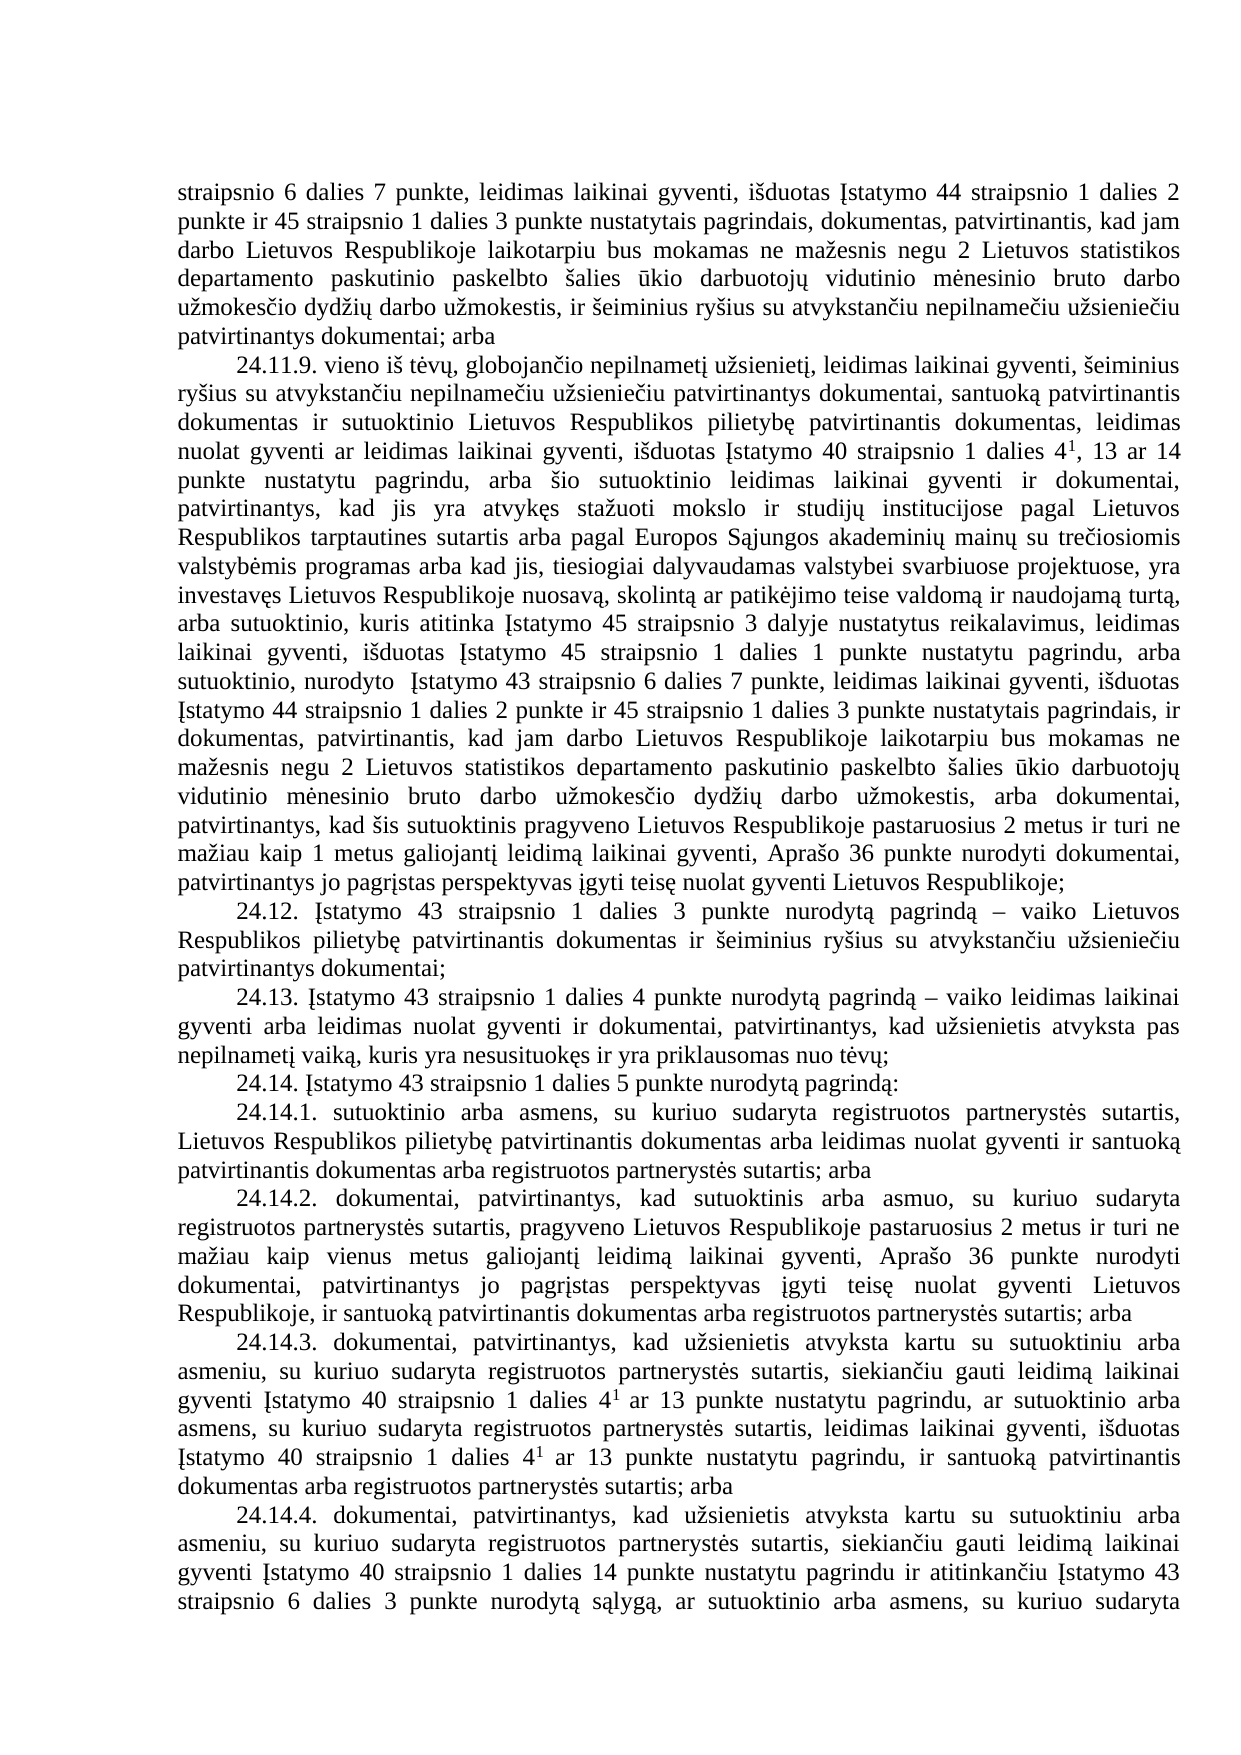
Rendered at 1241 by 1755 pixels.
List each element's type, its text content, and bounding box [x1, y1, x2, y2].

text 24.13. Įstatymo 43 straipsnio 1 dalies 4 punkte nurodytą pagrindą – vaiko leidimas laikinai gyventi arba leidimas nuolat gyventi ir dokumentai, patvirtinantys, kad užsienietis atvyksta pas nepilnametį vaiką, kuris yra nesusituokęs ir yra priklausomas nuo tėvų; [177, 982, 1181, 1068]
text 24.14.2. dokumentai, patvirtinantys, kad sutuoktinis arba asmuo, su kuriuo sudaryta registruotos partnerystės sutartis, pragyveno Lietuvos Respublikoje pastaruosius 2 metus ir turi ne mažiau kaip vienus metus galiojantį leidimą laikinai gyventi, Aprašo 36 punkte nurodyti dokumentai, patvirtinantys jo pagrįstas perspektyvas įgyti teisę nuolat gyventi Lietuvos Respublikoje, ir santuoką patvirtinantis dokumentas arba registruotos partnerystės sutartis; arba [177, 1183, 1181, 1327]
text 24.12. Įstatymo 43 straipsnio 1 dalies 3 punkte nurodytą pagrindą – vaiko Lietuvos Respublikos pilietybę patvirtinantis dokumentas ir šeiminius ryšius su atvykstančiu užsieniečiu patvirtinantys dokumentai; [177, 896, 1181, 982]
text straipsnio 6 dalies 7 punkte, leidimas laikinai gyventi, išduotas Įstatymo 44 straipsnio 1 dalies 2 punkte ir 45 straipsnio 1 dalies 3 punkte nustatytais pagrindais, dokumentas, patvirtinantis, kad jam darbo Lietuvos Respublikoje laikotarpiu bus mokamas ne mažesnis negu 2 Lietuvos statistikos departamento paskutinio paskelbto šalies ūkio darbuotojų vidutinio mėnesinio bruto darbo užmokesčio dydžių darbo užmokestis, ir šeiminius ryšius su atvykstančiu nepilnamečiu užsieniečiu patvirtinantys dokumentai; arba [177, 177, 1181, 350]
text 24.14. Įstatymo 43 straipsnio 1 dalies 5 punkte nurodytą pagrindą: [177, 1068, 1181, 1097]
text 24.14.1. sutuoktinio arba asmens, su kuriuo sudaryta registruotos partnerystės sutartis, Lietuvos Respublikos pilietybę patvirtinantis dokumentas arba leidimas nuolat gyventi ir santuoką patvirtinantis dokumentas arba registruotos partnerystės sutartis; arba [177, 1097, 1181, 1183]
text 24.14.3. dokumentai, patvirtinantys, kad užsienietis atvyksta kartu su sutuoktiniu arba asmeniu, su kuriuo sudaryta registruotos partnerystės sutartis, siekiančiu gauti leidimą laikinai gyventi Įstatymo 40 straipsnio 1 dalies 41 ar 13 punkte nustatytu pagrindu, ar sutuoktinio arba asmens, su kuriuo sudaryta registruotos partnerystės sutartis, leidimas laikinai gyventi, išduotas Įstatymo 40 straipsnio 1 dalies 41 ar 13 punkte nustatytu pagrindu, ir santuoką patvirtinantis dokumentas arba registruotos partnerystės sutartis; arba [177, 1327, 1181, 1500]
text 24.14.4. dokumentai, patvirtinantys, kad užsienietis atvyksta kartu su sutuoktiniu arba asmeniu, su kuriuo sudaryta registruotos partnerystės sutartis, siekiančiu gauti leidimą laikinai gyventi Įstatymo 40 straipsnio 1 dalies 14 punkte nustatytu pagrindu ir atitinkančiu Įstatymo 43 straipsnio 6 dalies 3 punkte nurodytą sąlygą, ar sutuoktinio arba asmens, su kuriuo sudaryta [177, 1500, 1181, 1615]
text 24.11.9. vieno iš tėvų, globojančio nepilnametį užsienietį, leidimas laikinai gyventi, šeiminius ryšius su atvykstančiu nepilnamečiu užsieniečiu patvirtinantys dokumentai, santuoką patvirtinantis dokumentas ir sutuoktinio Lietuvos Respublikos pilietybę patvirtinantis dokumentas, leidimas nuolat gyventi ar leidimas laikinai gyventi, išduotas Įstatymo 40 straipsnio 1 dalies 41, 13 ar 14 punkte nustatytu pagrindu, arba šio sutuoktinio leidimas laikinai gyventi ir dokumentai, patvirtinantys, kad jis yra atvykęs stažuoti mokslo ir studijų institucijose pagal Lietuvos Respublikos tarptautines sutartis arba pagal Europos Sąjungos akademinių mainų su trečiosiomis valstybėmis programas arba kad jis, tiesiogiai dalyvaudamas valstybei svarbiuose projektuose, yra investavęs Lietuvos Respublikoje nuosavą, skolintą ar patikėjimo teise valdomą ir naudojamą turtą, arba sutuoktinio, kuris atitinka Įstatymo 45 straipsnio 3 dalyje nustatytus reikalavimus, leidimas laikinai gyventi, išduotas Įstatymo 45 straipsnio 1 dalies 1 punkte nustatytu pagrindu, arba sutuoktinio, nurodyto Įstatymo 43 straipsnio 6 dalies 7 punkte, leidimas laikinai gyventi, išduotas Įstatymo 44 straipsnio 1 dalies 2 punkte ir 45 straipsnio 1 dalies 3 punkte nustatytais pagrindais, ir dokumentas, patvirtinantis, kad jam darbo Lietuvos Respublikoje laikotarpiu bus mokamas ne mažesnis negu 2 Lietuvos statistikos departamento paskutinio paskelbto šalies ūkio darbuotojų vidutinio mėnesinio bruto darbo užmokesčio dydžių darbo užmokestis, arba dokumentai, patvirtinantys, kad šis sutuoktinis pragyveno Lietuvos Respublikoje pastaruosius 2 metus ir turi ne mažiau kaip 1 metus galiojantį leidimą laikinai gyventi, Aprašo 36 punkte nurodyti dokumentai, patvirtinantys jo pagrįstas perspektyvas įgyti teisę nuolat gyventi Lietuvos Respublikoje; [177, 350, 1181, 896]
